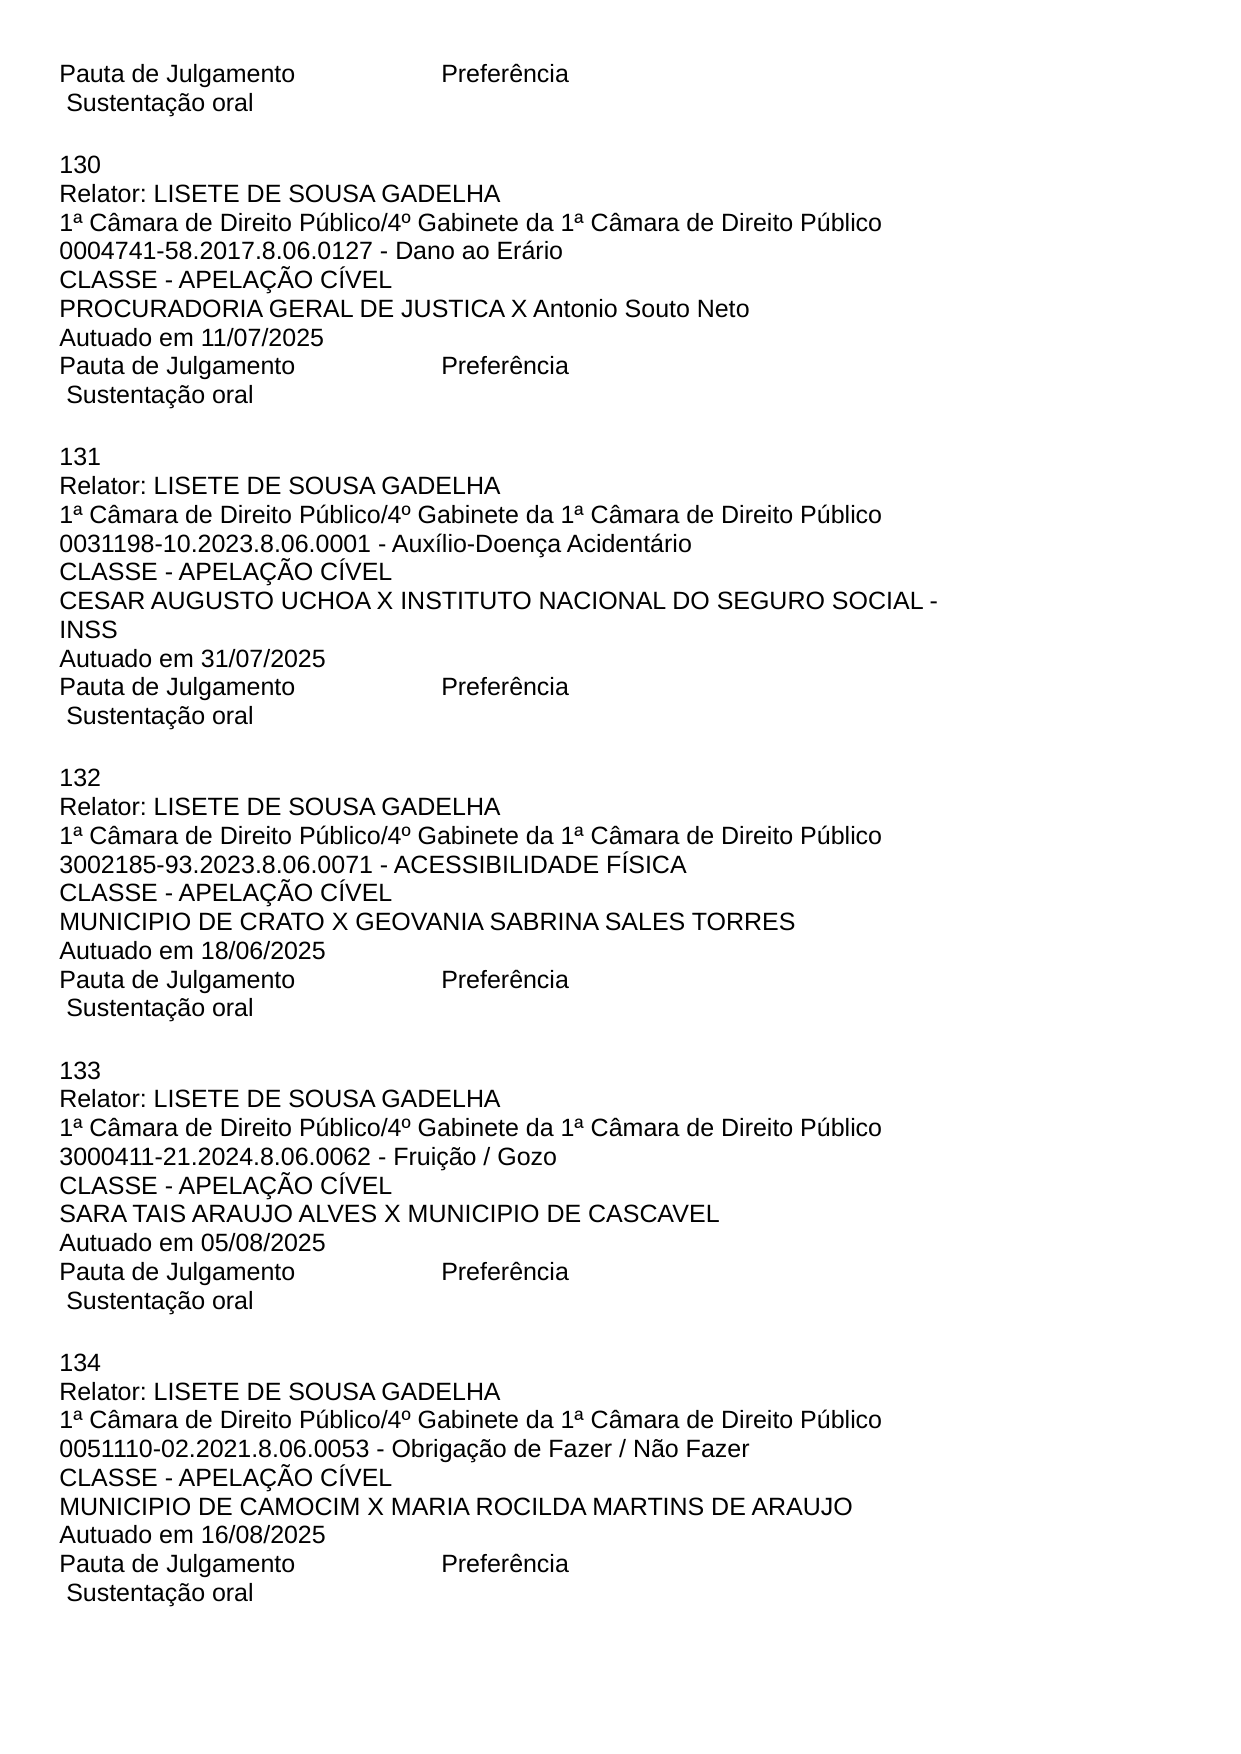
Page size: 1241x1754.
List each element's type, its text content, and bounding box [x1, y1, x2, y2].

text Pauta de Julgamento Preferência [59, 1257, 989, 1286]
text 132 [59, 763, 989, 792]
text Sustentação oral [59, 1286, 989, 1314]
text CESAR AUGUSTO UCHOA X INSTITUTO NACIONAL DO SEGURO SOCIAL - INSS [59, 586, 989, 644]
text Pauta de Julgamento Preferência [59, 351, 989, 380]
text 1ª Câmara de Direito Público/4º Gabinete da 1ª Câmara de Direito Público [59, 821, 989, 850]
text 0051110-02.2021.8.06.0053 - Obrigação de Fazer / Não Fazer [59, 1434, 989, 1463]
text Autuado em 11/07/2025 [59, 323, 989, 351]
text 1ª Câmara de Direito Público/4º Gabinete da 1ª Câmara de Direito Público [59, 1113, 989, 1142]
text Relator: LISETE DE SOUSA GADELHA [59, 1084, 989, 1113]
text Pauta de Julgamento Preferência [59, 965, 989, 993]
text 3000411-21.2024.8.06.0062 - Fruição / Gozo [59, 1142, 989, 1171]
text Pauta de Julgamento Preferência [59, 59, 989, 88]
text Sustentação oral [59, 380, 989, 409]
text 1ª Câmara de Direito Público/4º Gabinete da 1ª Câmara de Direito Público [59, 500, 989, 529]
text Relator: LISETE DE SOUSA GADELHA [59, 792, 989, 821]
text Sustentação oral [59, 88, 989, 117]
text 133 [59, 1056, 989, 1084]
text Pauta de Julgamento Preferência [59, 1549, 989, 1578]
text CLASSE - APELAÇÃO CÍVEL [59, 265, 989, 294]
text Autuado em 31/07/2025 [59, 644, 989, 672]
text Relator: LISETE DE SOUSA GADELHA [59, 471, 989, 500]
text Autuado em 05/08/2025 [59, 1228, 989, 1257]
text CLASSE - APELAÇÃO CÍVEL [59, 1171, 989, 1199]
text Relator: LISETE DE SOUSA GADELHA [59, 1377, 989, 1406]
text 134 [59, 1348, 989, 1377]
text CLASSE - APELAÇÃO CÍVEL [59, 557, 989, 586]
text CLASSE - APELAÇÃO CÍVEL [59, 1463, 989, 1492]
text 0031198-10.2023.8.06.0001 - Auxílio-Doença Acidentário [59, 529, 989, 557]
text Sustentação oral [59, 1578, 989, 1607]
text CLASSE - APELAÇÃO CÍVEL [59, 878, 989, 907]
text Sustentação oral [59, 701, 989, 730]
text PROCURADORIA GERAL DE JUSTICA X Antonio Souto Neto [59, 294, 989, 323]
text Pauta de Julgamento Preferência [59, 672, 989, 701]
text 1ª Câmara de Direito Público/4º Gabinete da 1ª Câmara de Direito Público [59, 1406, 989, 1434]
text Autuado em 18/06/2025 [59, 936, 989, 965]
text 131 [59, 442, 989, 471]
text 0004741-58.2017.8.06.0127 - Dano ao Erário [59, 236, 989, 265]
text Sustentação oral [59, 993, 989, 1022]
text Autuado em 16/08/2025 [59, 1521, 989, 1549]
text MUNICIPIO DE CAMOCIM X MARIA ROCILDA MARTINS DE ARAUJO [59, 1492, 989, 1521]
text SARA TAIS ARAUJO ALVES X MUNICIPIO DE CASCAVEL [59, 1199, 989, 1228]
text 130 [59, 150, 989, 179]
text MUNICIPIO DE CRATO X GEOVANIA SABRINA SALES TORRES [59, 907, 989, 936]
text Relator: LISETE DE SOUSA GADELHA [59, 179, 989, 208]
text 3002185-93.2023.8.06.0071 - ACESSIBILIDADE FÍSICA [59, 850, 989, 878]
text 1ª Câmara de Direito Público/4º Gabinete da 1ª Câmara de Direito Público [59, 208, 989, 236]
